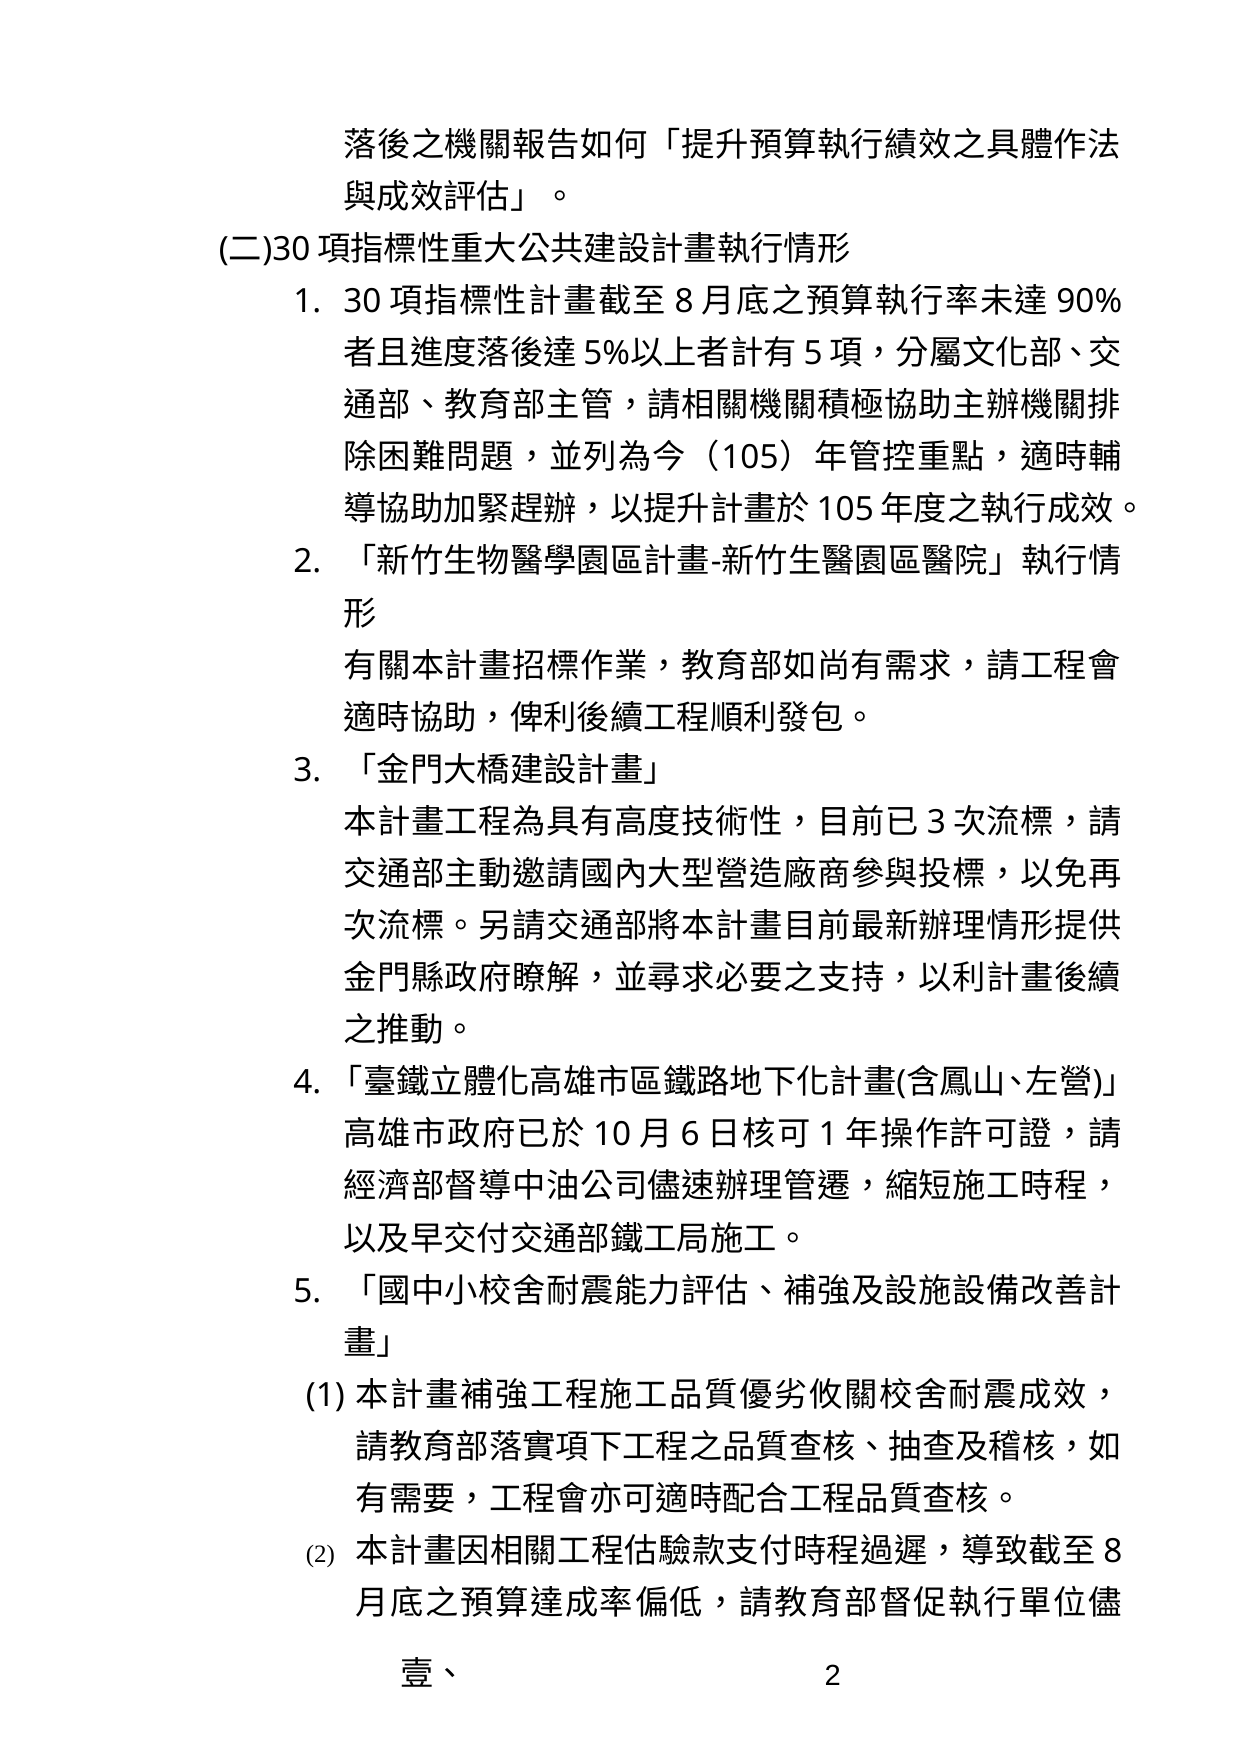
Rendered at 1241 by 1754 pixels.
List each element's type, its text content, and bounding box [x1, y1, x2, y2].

list 「金門大橋建設計畫」 [293, 739, 1122, 792]
text 有關本計畫招標作業，教育部如尚有需求，請工程會適時協助，俾利後續工程順利發包。 [343, 635, 1122, 739]
list 「臺鐵立體化高雄市區鐵路地下化計畫(含鳳山、左營)」 [293, 1052, 1122, 1104]
text 本計畫工程為具有高度技術性，目前已3次流標，請交通部主動邀請國內大型營造廠商參與投標，以免再次流標。另請交通部將本計畫目前最新辦理情形提供金門縣政府瞭解，並尋求必要之支持，以利計畫後續之推動。 [343, 792, 1122, 1052]
text 高雄市政府已於10月6日核可1年操作許可證，請經濟部督導中油公司儘速辦理管遷，縮短施工時程，以及早交付交通部鐵工局施工。 [343, 1104, 1122, 1260]
list 30項指標性重大公共建設計畫執行情形 [219, 219, 1122, 271]
list 本計畫因相關工程估驗款支付時程過遲，導致截至8月底之預算達成率偏低，請教育部督促執行單位儘 [306, 1521, 1122, 1625]
list 本計畫補強工程施工品質優劣攸關校舍耐震成效，請教育部落實項下工程之品質查核、抽查及稽核，如有需要，工程會亦可適時配合工程品質查核。 [306, 1364, 1122, 1521]
list 落後之機關報告如何「提升預算執行績效之具體作法與成效評估」。 [306, 114, 1122, 219]
list 30項指標性計畫截至8月底之預算執行率未達90%者且進度落後達5%以上者計有5項，分屬文化部、交通部、教育部主管，請相關機關積極協助主辦機關排除困難問題，並列為今（105）年管控重點，適時輔導協助加緊趕辦，以提升計畫於105年度之執行成效。 [293, 271, 1122, 531]
list 「國中小校舍耐震能力評估、補強及設施設備改善計畫」 [293, 1260, 1122, 1364]
list 「新竹生物醫學園區計畫-新竹生醫園區醫院」執行情形 [293, 531, 1122, 635]
